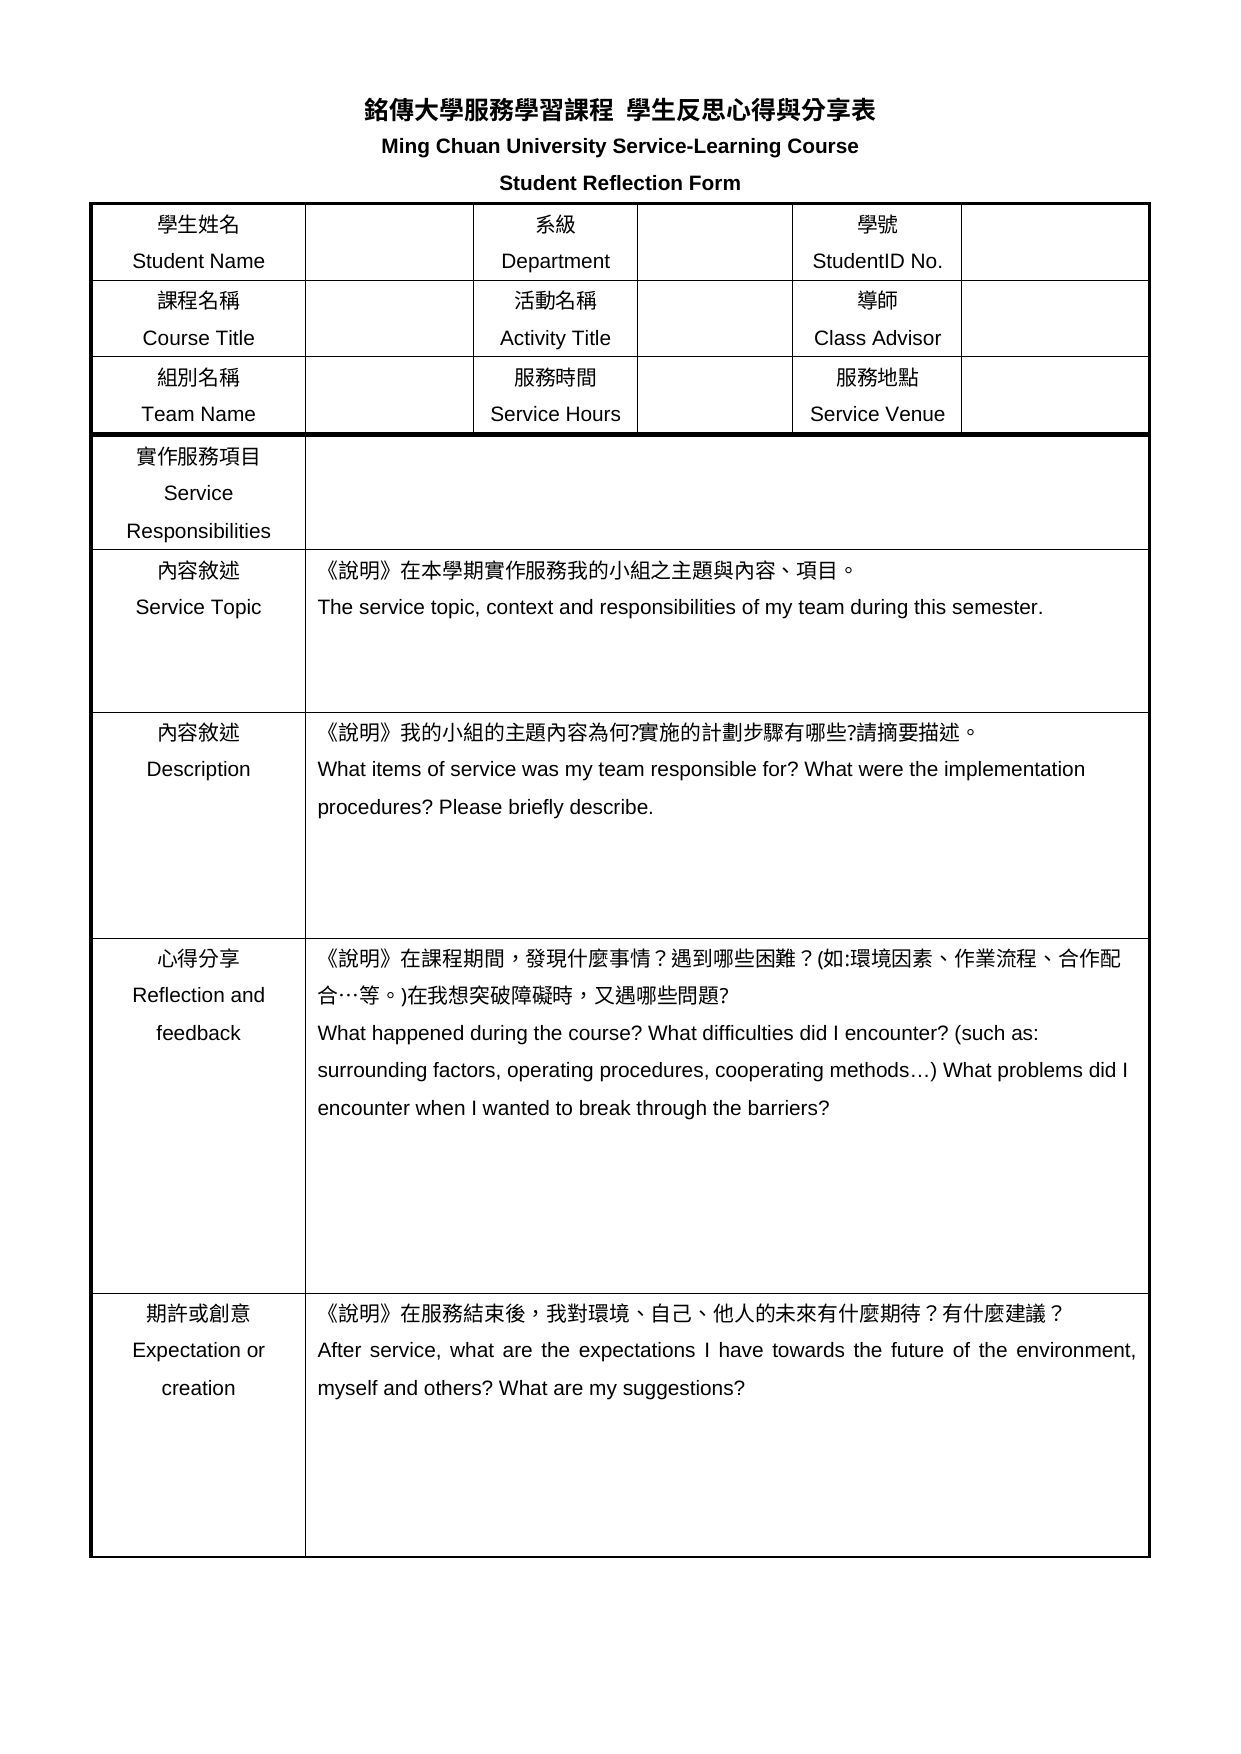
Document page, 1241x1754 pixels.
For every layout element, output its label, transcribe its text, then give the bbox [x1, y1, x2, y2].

table_cell [306, 437, 1148, 549]
table_header 學號 StudentID No. [793, 205, 961, 280]
table_header [638, 205, 792, 280]
table_cell 心得分享 Reflection and feedback [93, 939, 305, 1292]
table_cell [306, 357, 473, 432]
table_cell 活動名稱 Activity Title [474, 281, 637, 356]
table_cell 《說明》在本學期實作服務我的小組之主題與內容、項目。 The service topic, context and responsibilities of my team during this semester. [306, 550, 1148, 712]
text Ming Chuan University Service-Learning Course [89, 127, 1152, 164]
table_cell 服務時間 Service Hours [474, 357, 637, 432]
table_cell 內容敘述 Description [93, 713, 305, 938]
table_cell [306, 281, 473, 356]
table_header 學生姓名 Student Name [93, 205, 305, 280]
table_cell 導師 Class Advisor [793, 281, 961, 356]
table_header [306, 205, 473, 280]
table_cell 組別名稱 Team Name [93, 357, 305, 432]
table_cell 課程名稱 Course Title [93, 281, 305, 356]
table_cell [638, 281, 792, 356]
table_cell 《說明》在服務結束後，我對環境、自己、他人的未來有什麼期待？有什麼建議？ After service, what are the expectations I have towards the future of the environment, myself and others? What are my suggestions? [306, 1294, 1148, 1556]
table_cell [962, 357, 1148, 432]
table_cell [638, 357, 792, 432]
table_cell 期許或創意 Expectation or creation [93, 1294, 305, 1556]
table_cell 實作服務項目 Service Responsibilities [93, 437, 305, 549]
table_cell [962, 281, 1148, 356]
table_header [962, 205, 1148, 280]
text 銘傳大學服務學習課程 學生反思心得與分享表 [89, 89, 1152, 127]
text Student Reflection Form [89, 164, 1152, 202]
table_cell 《說明》在課程期間，發現什麼事情？遇到哪些困難？(如:環境因素、作業流程、合作配合…等。)在我想突破障礙時，又遇哪些問題? What happened during the course? What difficulties did I encounter? (such as: surrounding factors, operating procedures, cooperating methods…) What problems did I encounter when I wanted to break through the barriers? [306, 939, 1148, 1292]
table_cell 內容敘述 Service Topic [93, 550, 305, 712]
table_header 系級 Department [474, 205, 637, 280]
table_cell 《說明》我的小組的主題內容為何?實施的計劃步驟有哪些?請摘要描述。 What items of service was my team responsible for? What were the implementation procedures? Please briefly describe. [306, 713, 1148, 938]
table_cell 服務地點 Service Venue [793, 357, 961, 432]
